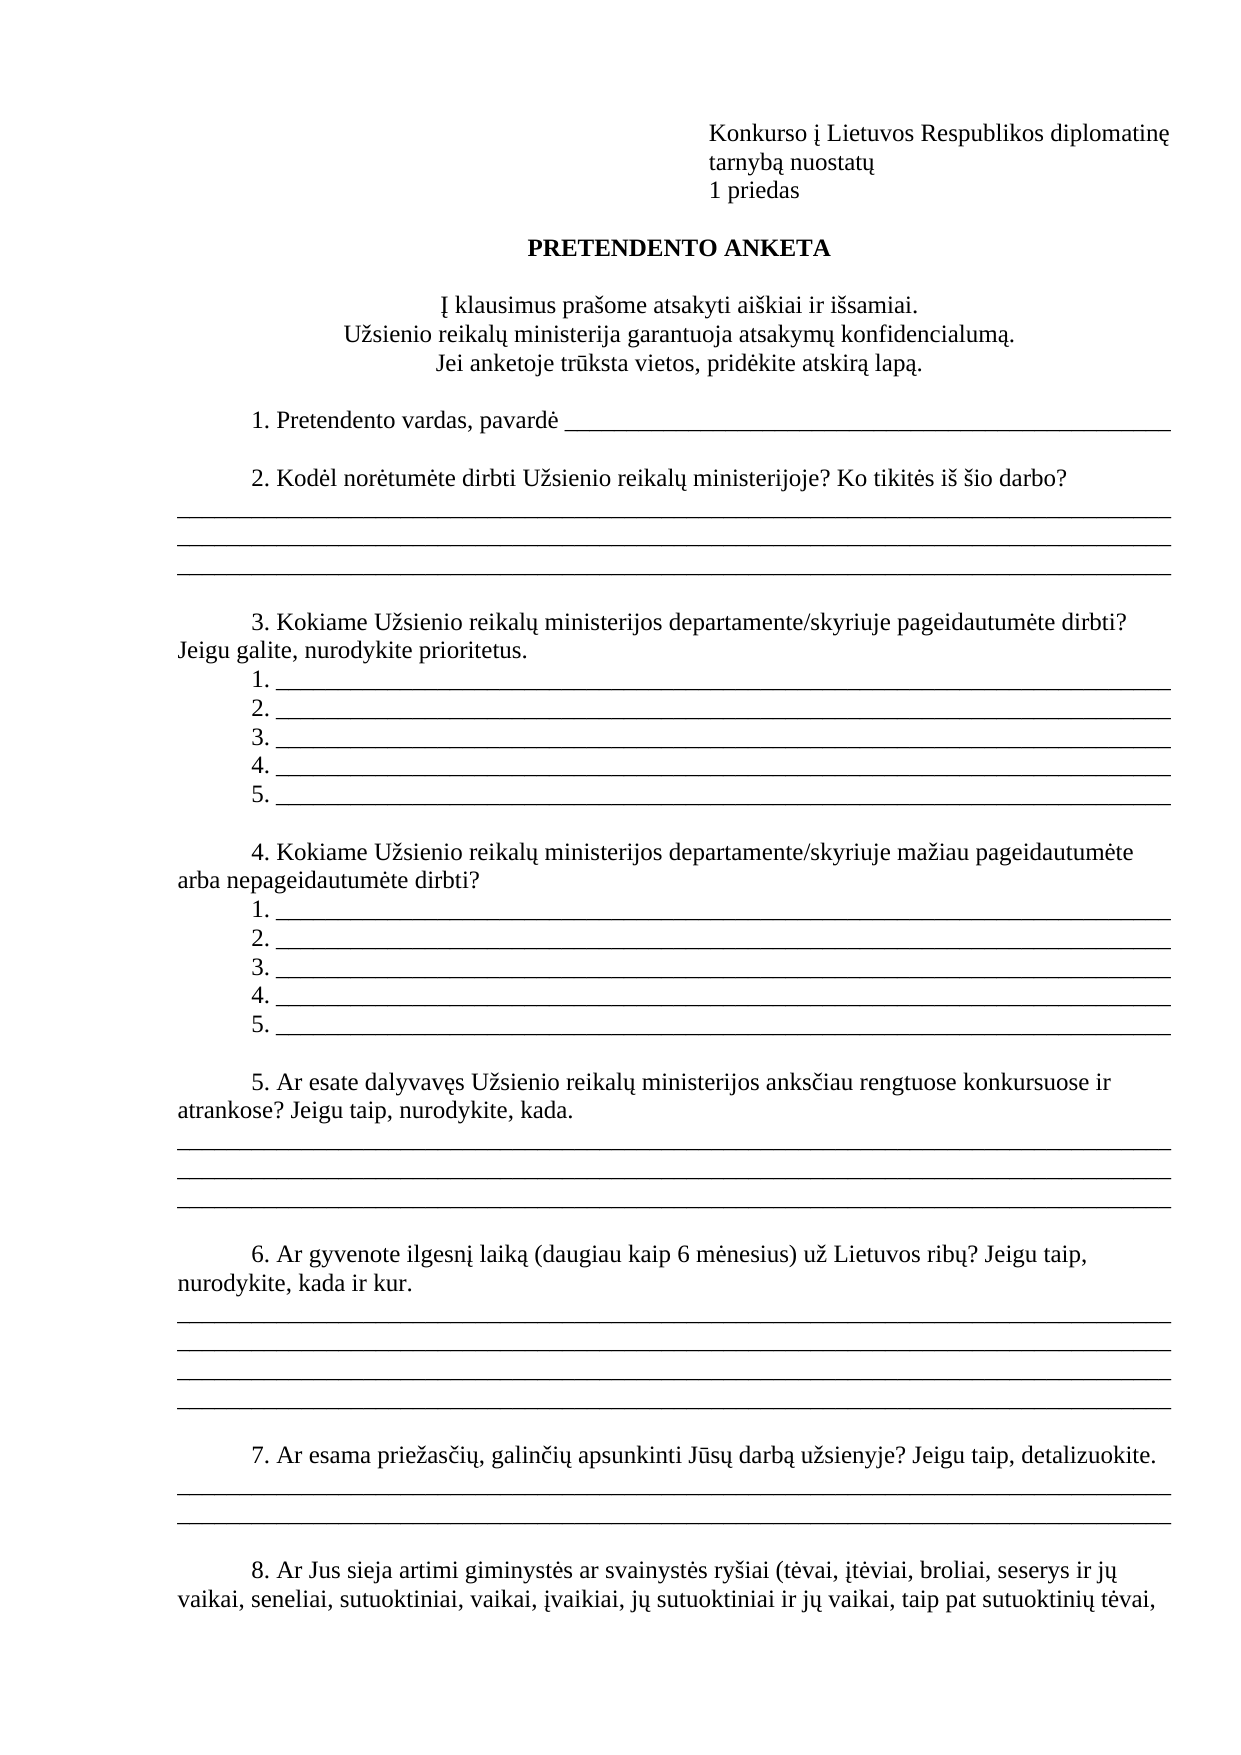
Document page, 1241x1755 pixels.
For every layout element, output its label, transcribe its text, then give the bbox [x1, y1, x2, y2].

text 3. [177, 722, 1181, 751]
text 2. [177, 923, 1181, 952]
text atrankose? Jeigu taip, nurodykite, kada. [177, 1096, 1181, 1124]
text Konkurso į Lietuvos Respublikos diplomatinę [709, 118, 1181, 147]
text Jeigu galite, nurodykite prioritetus. [177, 636, 1181, 664]
text 2. [177, 693, 1181, 722]
text 4. Kokiame Užsienio reikalų ministerijos departamente/skyriuje mažiau pageidautumėte [177, 837, 1181, 866]
text Užsienio reikalų ministerija garantuoja atsakymų konfidencialumą. [177, 319, 1181, 348]
text vaikai, seneliai, sutuoktiniai, vaikai, įvaikiai, jų sutuoktiniai ir jų vaikai, taip pat sutuoktinių tėvai, [177, 1584, 1181, 1613]
text arba nepageidautumėte dirbti? [177, 866, 1181, 894]
text 7. Ar esama priežasčių, galinčių apsunkinti Jūsų darbą užsienyje? Jeigu taip, detalizuokite. [177, 1441, 1181, 1469]
text 2. Kodėl norėtumėte dirbti Užsienio reikalų ministerijoje? Ko tikitės iš šio darbo? [177, 463, 1181, 492]
text 1. [177, 664, 1181, 693]
text Jei anketoje trūksta vietos, pridėkite atskirą lapą. [177, 348, 1181, 377]
text tarnybą nuostatų [177, 147, 1181, 176]
text 6. Ar gyvenote ilgesnį laiką (daugiau kaip 6 mėnesius) už Lietuvos ribų? Jeigu taip, [177, 1239, 1181, 1268]
text 8. Ar Jus sieja artimi giminystės ar svainystės ryšiai (tėvai, įtėviai, broliai, seserys ir jų [177, 1556, 1181, 1584]
text 3. Kokiame Užsienio reikalų ministerijos departamente/skyriuje pageidautumėte dirbti? [177, 607, 1181, 636]
text 1 priedas [177, 176, 1181, 204]
text nurodykite, kada ir kur. [177, 1268, 1181, 1297]
text 4. [177, 751, 1181, 779]
text Į klausimus prašome atsakyti aiškiai ir išsamiai. [177, 291, 1181, 319]
text 1. [177, 894, 1181, 923]
text 1. Pretendento vardas, pavardė [177, 406, 1181, 434]
text 5. [177, 1009, 1181, 1038]
text 3. [177, 952, 1181, 981]
text 5. Ar esate dalyvavęs Užsienio reikalų ministerijos anksčiau rengtuose konkursuose ir [177, 1067, 1181, 1096]
text 4. [177, 981, 1181, 1009]
text 5. [177, 779, 1181, 808]
text PRETENDENTO ANKETA [177, 233, 1181, 262]
